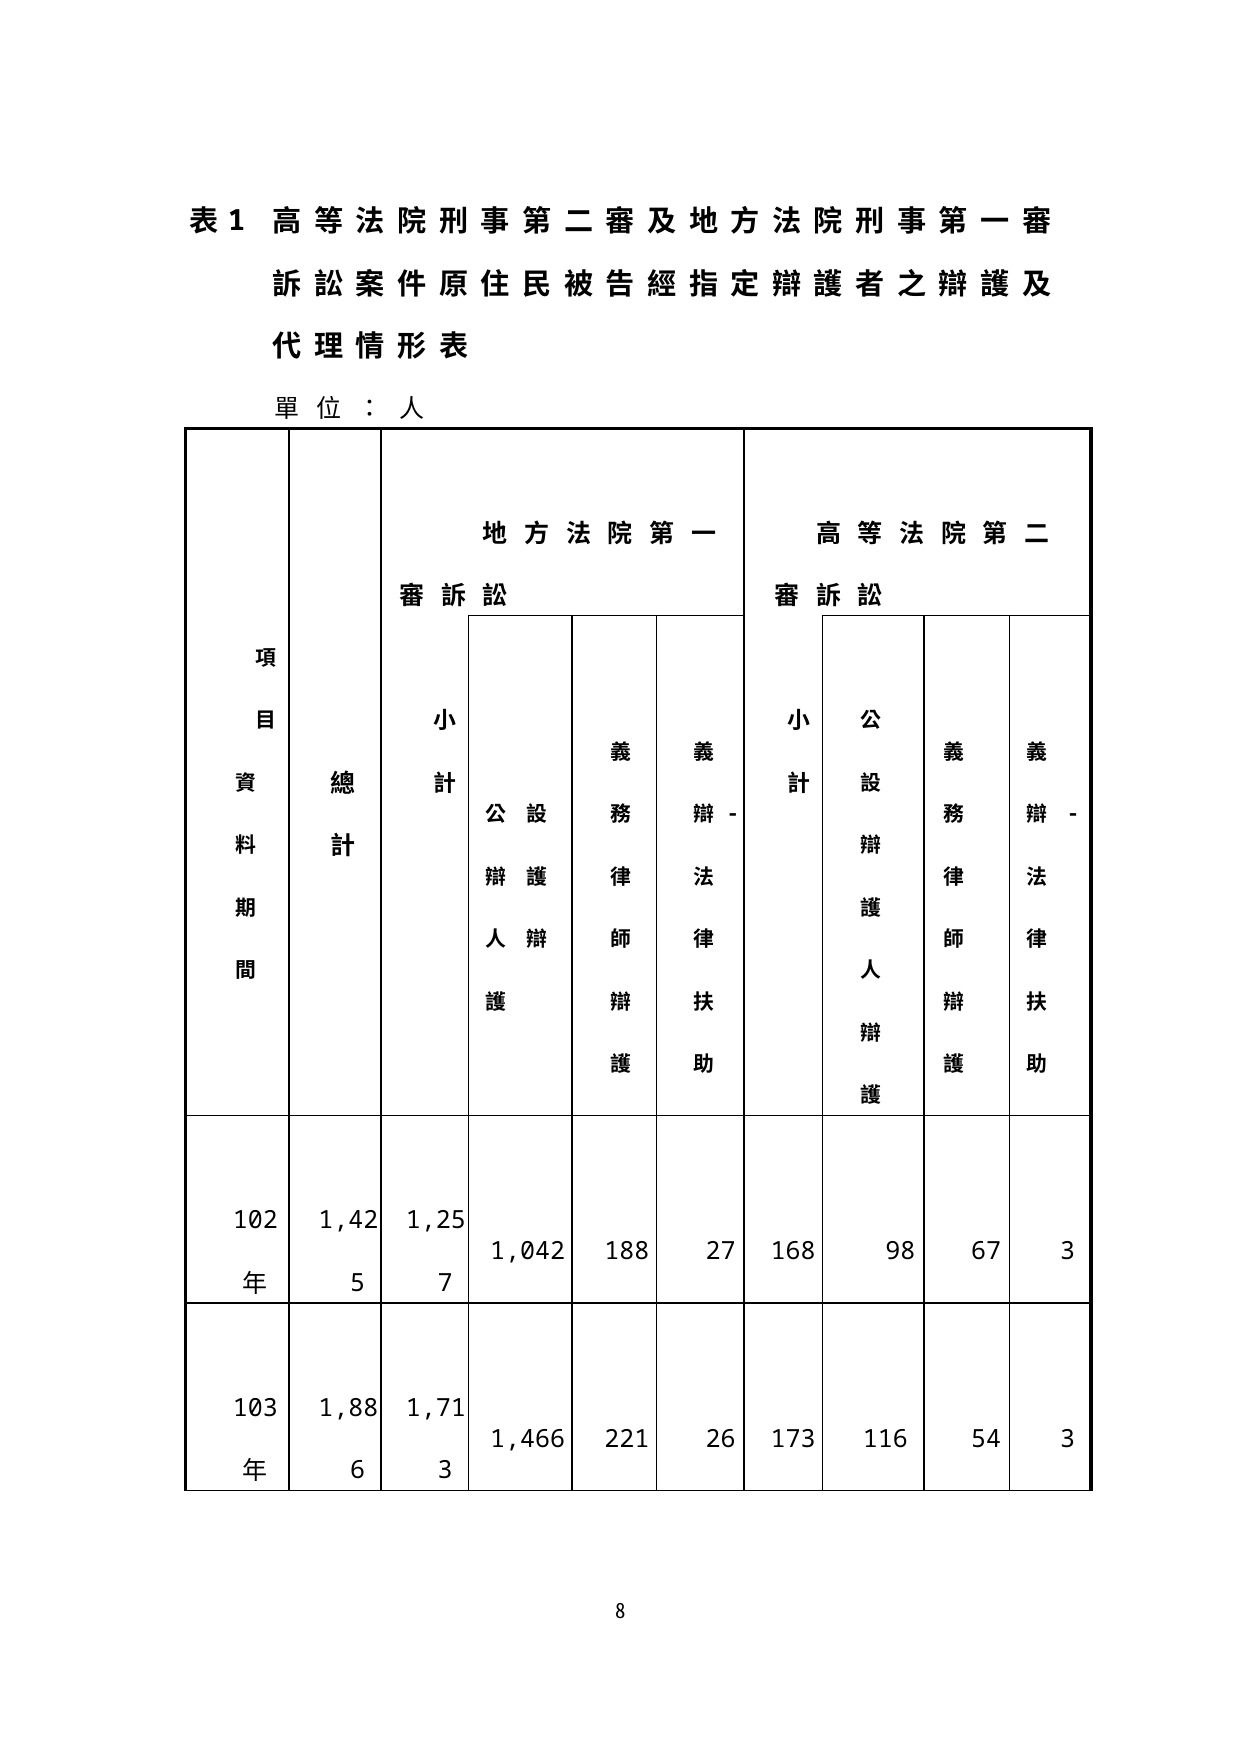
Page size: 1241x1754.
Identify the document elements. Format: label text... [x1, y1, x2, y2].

table_cell 54 [925, 1304, 1009, 1490]
table_header 項目 資 料期間 [187, 430, 288, 1115]
table_cell 義辯-法律扶助 [1010, 616, 1089, 1115]
table_cell 221 [573, 1304, 656, 1490]
table_cell 173 [745, 1304, 822, 1490]
table_cell 公設辯護人辯護 [823, 616, 923, 1115]
table_cell 168 [745, 1116, 822, 1302]
text 表1 高等法院刑事第二審及地方法院刑事第一審訴訟案件原住民被告經指定辯護者之辯護及代理情形表 單位：人 [183, 177, 1072, 427]
table_cell 義辯-法律扶助 [657, 616, 743, 1115]
table_header 地方法院第一審訴訟 [382, 430, 743, 615]
table_cell 義務律師辯護 [573, 616, 656, 1115]
table_header 總計 [290, 430, 380, 1115]
table_cell 26 [657, 1304, 743, 1490]
table_cell 27 [657, 1116, 743, 1302]
table_cell 義務律師辯護 [925, 616, 1009, 1115]
table_cell 3 [1010, 1304, 1089, 1490]
table_cell 98 [823, 1116, 923, 1302]
table_cell 小計 [745, 615, 822, 1115]
table_cell 1,042 [469, 1116, 571, 1302]
table_cell 小計 [382, 615, 468, 1115]
table_cell 1,466 [469, 1304, 571, 1490]
table_cell 188 [573, 1116, 656, 1302]
table_cell 102年 [187, 1116, 288, 1302]
table_cell 67 [925, 1116, 1009, 1302]
table_cell 103年 [187, 1304, 288, 1490]
table_cell 116 [823, 1304, 923, 1490]
table_cell 1,886 [290, 1304, 380, 1490]
table_cell 公設辯護人辯護 [469, 616, 571, 1115]
table_cell 1,713 [382, 1304, 468, 1490]
table_cell 1,425 [290, 1116, 380, 1302]
table_cell 1,257 [382, 1116, 468, 1302]
table_cell 3 [1010, 1116, 1089, 1302]
table_header 高等法院第二審訴訟 [745, 430, 1089, 615]
